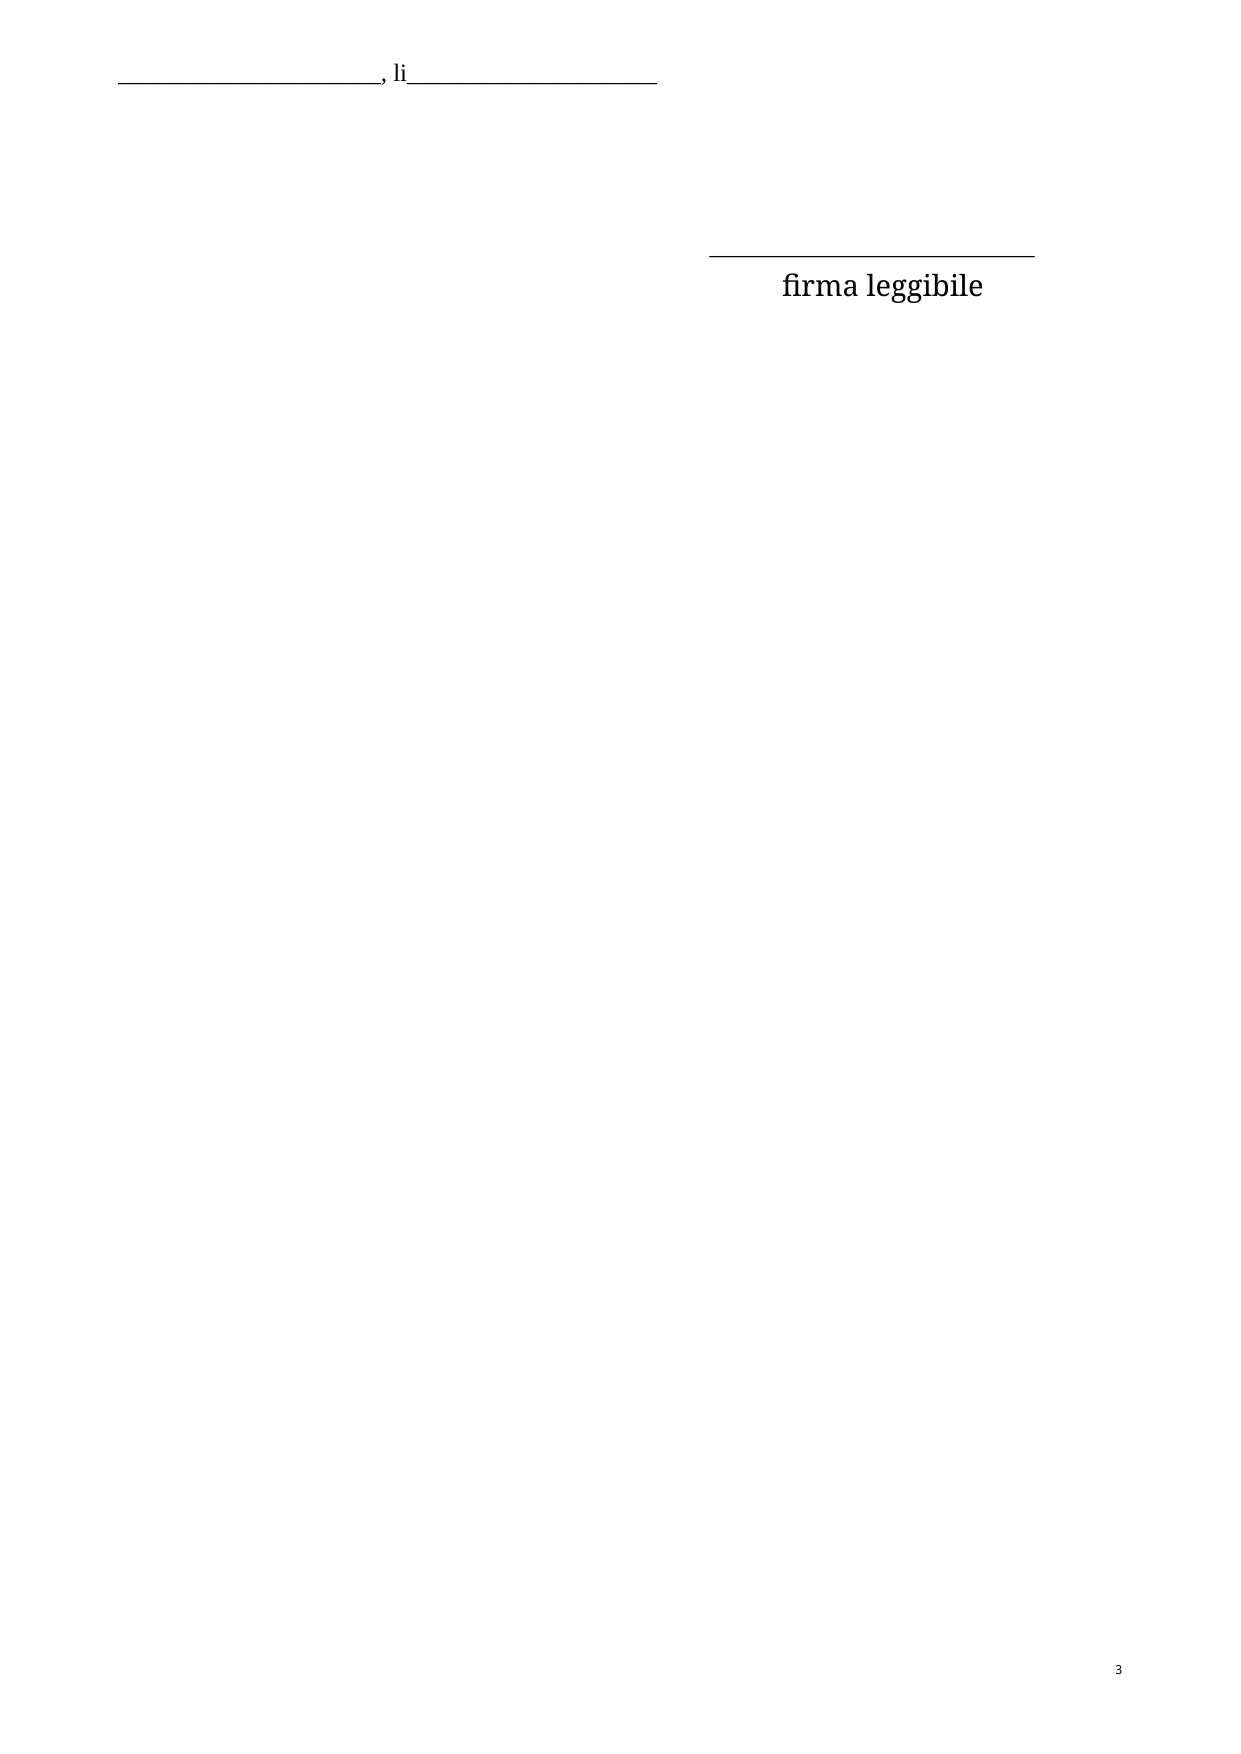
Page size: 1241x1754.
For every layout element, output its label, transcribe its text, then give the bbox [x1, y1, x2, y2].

text firma leggibile [118, 265, 1122, 305]
text __________________________ [709, 196, 1122, 259]
text _____________________, li____________________ [118, 58, 1122, 87]
